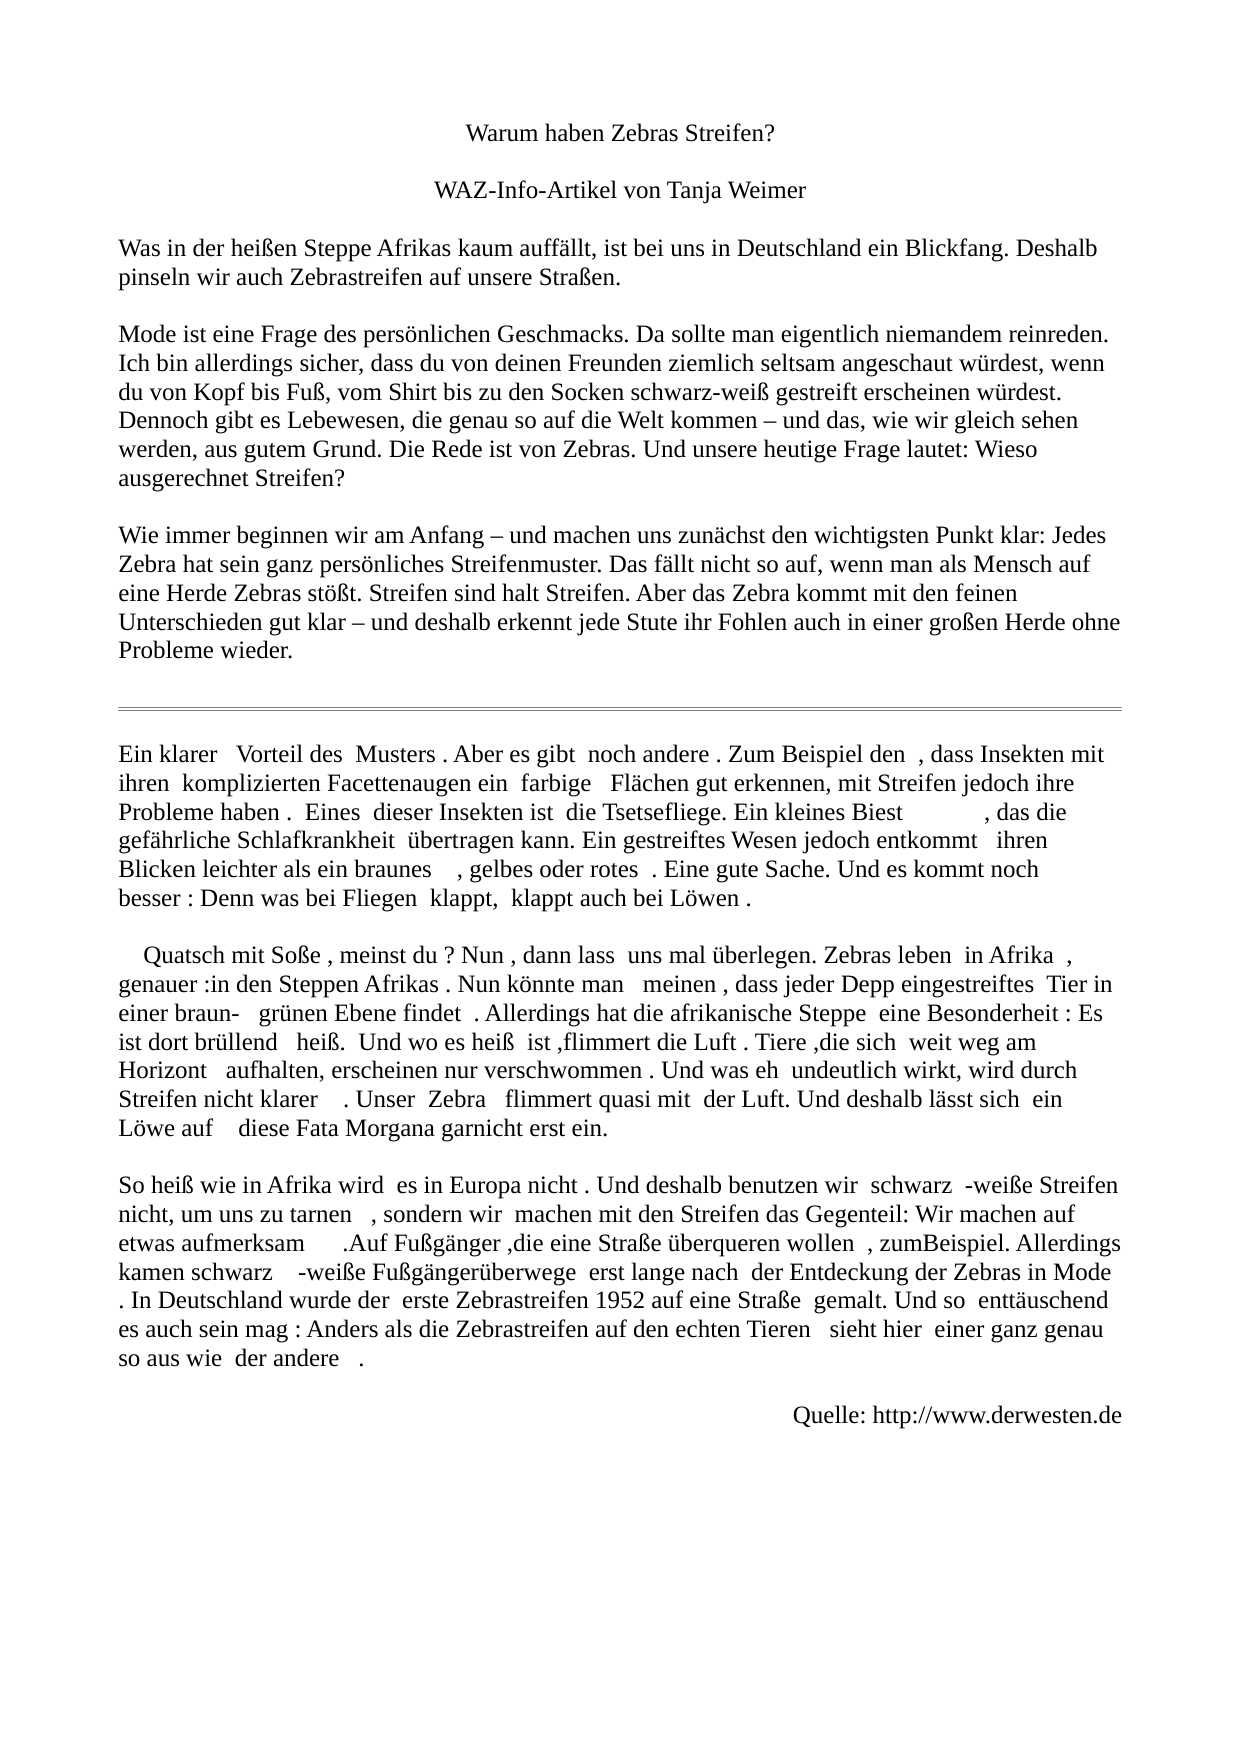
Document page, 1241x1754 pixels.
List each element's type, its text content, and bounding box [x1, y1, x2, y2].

text Was in der heißen Steppe Afrikas kaum auffällt, ist bei uns in Deutschland ein Blickfang. Deshalb pinseln wir auch Zebrastreifen auf unsere Straßen. [118, 233, 1122, 291]
text Quelle: http://www.derwesten.de [118, 1401, 1122, 1429]
text So heiß wie in Afrika wird es in Europa nicht . Und deshalb benutzen wir schwarz -weiße Streifen nicht, um uns zu tarnen , sondern wir machen mit den Streifen das Gegenteil: Wir machen auf etwas aufmerksam .Auf Fußgänger ,die eine Straße überqueren wollen , zumBeispiel. Allerdings kamen schwarz -weiße Fußgängerüberwege erst lange nach der Entdeckung der Zebras in Mode . In Deutschland wurde der erste Zebrastreifen 1952 auf eine Straße gemalt. Und so enttäuschend es auch sein mag : Anders als die Zebrastreifen auf den echten Tieren sieht hier einer ganz genau so aus wie der andere . [118, 1171, 1122, 1372]
text Warum haben Zebras Streifen? [118, 118, 1122, 147]
text Quatsch mit Soße , meinst du ? Nun , dann lass uns mal überlegen. Zebras leben in Afrika , genauer :in den Steppen Afrikas . Nun könnte man meinen , dass jeder Depp eingestreiftes Tier in einer braun- grünen Ebene findet . Allerdings hat die afrikanische Steppe eine Besonderheit : Es ist dort brüllend heiß. Und wo es heiß ist ,flimmert die Luft . Tiere ,die sich weit weg am Horizont aufhalten, erscheinen nur verschwommen . Und was eh undeutlich wirkt, wird durch Streifen nicht klarer . Unser Zebra flimmert quasi mit der Luft. Und deshalb lässt sich ein Löwe auf diese Fata Morgana garnicht erst ein. [118, 941, 1122, 1142]
text Ein klarer Vorteil des Musters . Aber es gibt noch andere . Zum Beispiel den , dass Insekten mit ihren komplizierten Facettenaugen ein farbige Flächen gut erkennen, mit Streifen jedoch ihre Probleme haben . Eines dieser Insekten ist die Tsetsefliege. Ein kleines Biest , das die gefährliche Schlafkrankheit übertragen kann. Ein gestreiftes Wesen jedoch entkommt ihren Blicken leichter als ein braunes , gelbes oder rotes . Eine gute Sache. Und es kommt noch besser : Denn was bei Fliegen klappt, klappt auch bei Löwen . [118, 739, 1122, 912]
text Mode ist eine Frage des persönlichen Geschmacks. Da sollte man eigentlich niemandem reinreden. Ich bin allerdings sicher, dass du von deinen Freunden ziemlich seltsam angeschaut würdest, wenn du von Kopf bis Fuß, vom Shirt bis zu den Socken schwarz-weiß gestreift erscheinen würdest. Dennoch gibt es Lebewesen, die genau so auf die Welt kommen – und das, wie wir gleich sehen werden, aus gutem Grund. Die Rede ist von Zebras. Und unsere heutige Frage lautet: Wieso ausgerechnet Streifen? [118, 319, 1122, 492]
text WAZ-Info-Artikel von Tanja Weimer [118, 176, 1122, 204]
text Wie immer beginnen wir am Anfang – und machen uns zunächst den wichtigsten Punkt klar: Jedes Zebra hat sein ganz persönliches Streifenmuster. Das fällt nicht so auf, wenn man als Mensch auf eine Herde Zebras stößt. Streifen sind halt Streifen. Aber das Zebra kommt mit den feinen Unterschieden gut klar – und deshalb erkennt jede Stute ihr Fohlen auch in einer großen Herde ohne Probleme wieder. [118, 521, 1122, 664]
